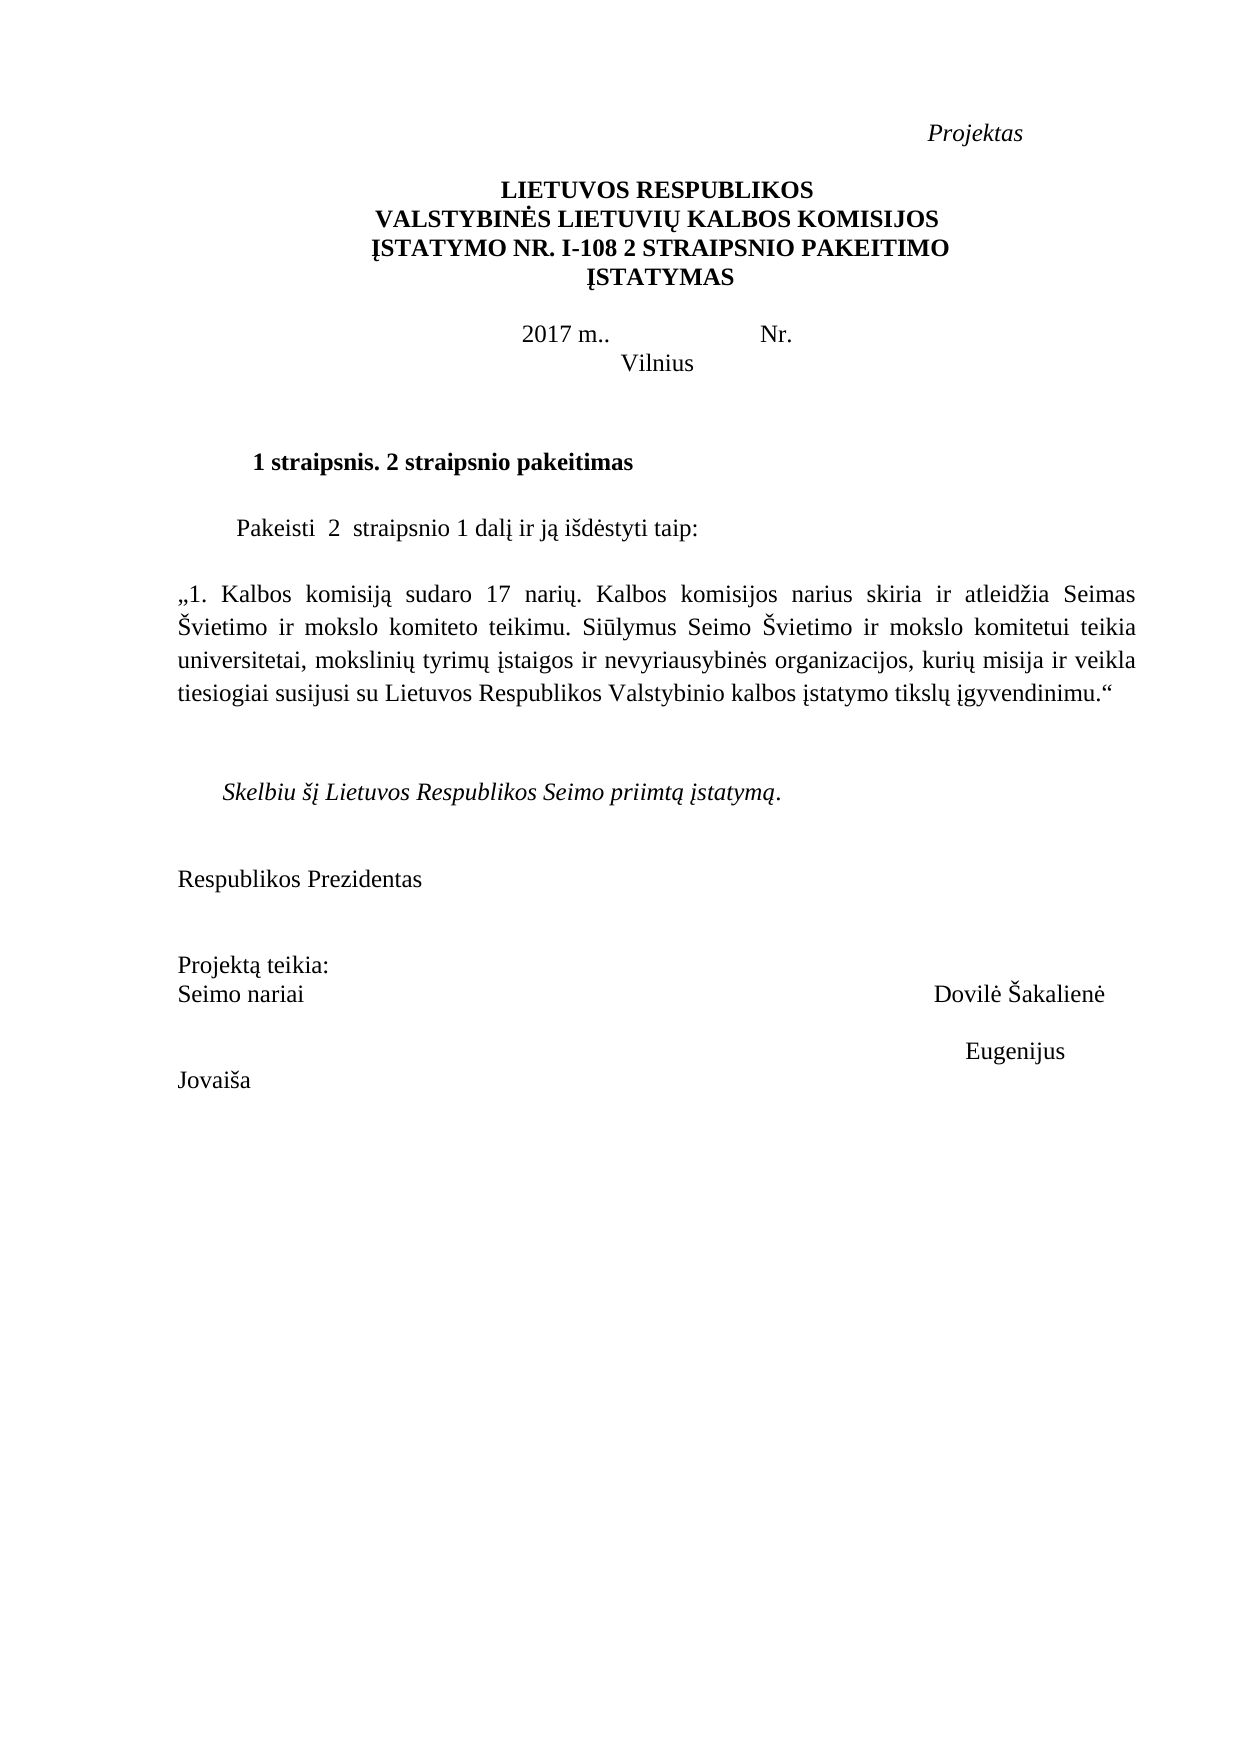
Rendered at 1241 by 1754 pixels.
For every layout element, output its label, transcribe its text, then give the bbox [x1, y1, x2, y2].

text Seimo nariai Dovilė Šakalienė [177, 979, 1137, 1007]
text 2017 m.. Nr. [177, 319, 1137, 348]
text Skelbiu šį Lietuvos Respublikos Seimo priimtą įstatymą. [177, 777, 1137, 806]
text ĮSTATYMO NR. I-108 2 STRAIPSNIO PAKEITIMO [177, 233, 1137, 262]
text Respublikos Prezidentas [177, 864, 1137, 892]
text Pakeisti 2 straipsnio 1 dalį ir ją išdėstyti taip: [177, 513, 1137, 542]
text Projektą teikia: [177, 950, 1137, 979]
text Eugenijus Jovaiša [177, 1036, 1137, 1094]
text „1. Kalbos komisiją sudaro 17 narių. Kalbos komisijos narius skiria ir atleidžia Seimas Švietimo ir mokslo komiteto teikimu. Siūlymus Seimo Švietimo ir mokslo komitetui teikia universitetai, mokslinių tyrimų įstaigos ir nevyriausybinės organizacijos, kurių misija ir veikla tiesiogiai susijusi su Lietuvos Respublikos Valstybinio kalbos įstatymo tikslų įgyvendinimu.“ [177, 579, 1137, 707]
text VALSTYBINĖS LIETUVIŲ KALBOS KOMISIJOS [177, 204, 1137, 233]
text ĮSTATYMAS [177, 262, 1137, 291]
text 1 straipsnis. 2 straipsnio pakeitimas [177, 447, 1137, 476]
text Vilnius [177, 348, 1137, 377]
text Projektas [852, 118, 1137, 147]
text LIETUVOS RESPUBLIKOS [177, 176, 1137, 204]
